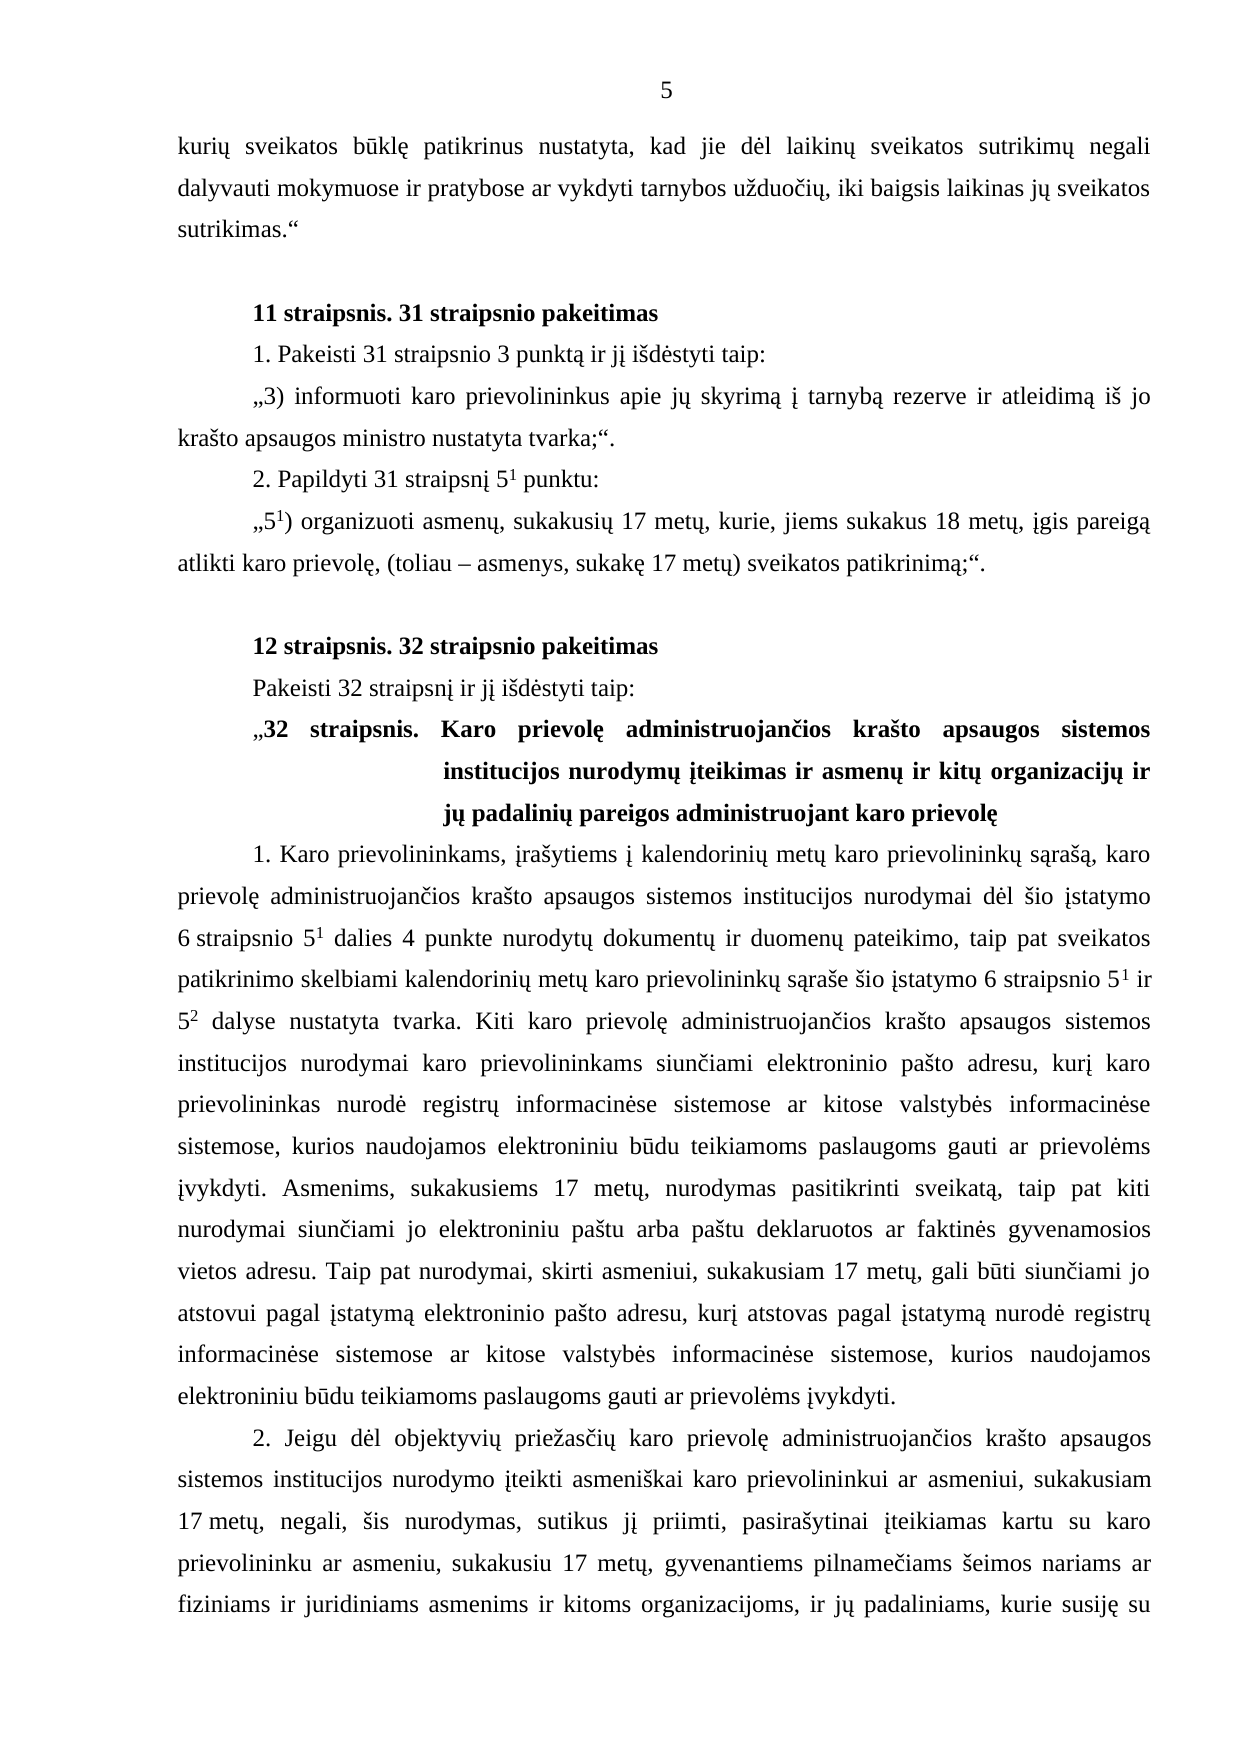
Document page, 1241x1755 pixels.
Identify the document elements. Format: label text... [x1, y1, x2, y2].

text 1. Pakeisti 31 straipsnio 3 punktą ir jį išdėstyti taip: [177, 326, 1152, 368]
text 1. Karo prievolininkams, įrašytiems į kalendorinių metų karo prievolininkų sąrašą, karo prievolę administruojančios krašto apsaugos sistemos institucijos nurodymai dėl šio įstatymo 6 straipsnio 51 dalies 4 punkte nurodytų dokumentų ir duomenų pateikimo, taip pat sveikatos patikrinimo skelbiami kalendorinių metų karo prievolininkų sąraše šio įstatymo 6 straipsnio 51 ir 52 dalyse nustatyta tvarka. Kiti karo prievolę administruojančios krašto apsaugos sistemos institucijos nurodymai karo prievolininkams siunčiami elektroninio pašto adresu, kurį karo prievolininkas nurodė registrų informacinėse sistemose ar kitose valstybės informacinėse sistemose, kurios naudojamos elektroniniu būdu teikiamoms paslaugoms gauti ar prievolėms įvykdyti. Asmenims, sukakusiems 17 metų, nurodymas pasitikrinti sveikatą, taip pat kiti nurodymai siunčiami jo elektroniniu paštu arba paštu deklaruotos ar faktinės gyvenamosios vietos adresu. Taip pat nurodymai, skirti asmeniui, sukakusiam 17 metų, gali būti siunčiami jo atstovui pagal įstatymą elektroninio pašto adresu, kurį atstovas pagal įstatymą nurodė registrų informacinėse sistemose ar kitose valstybės informacinėse sistemose, kurios naudojamos elektroniniu būdu teikiamoms paslaugoms gauti ar prievolėms įvykdyti. [177, 826, 1152, 1410]
text 2. Papildyti 31 straipsnį 51 punktu: [177, 451, 1152, 493]
text „51) organizuoti asmenų, sukakusių 17 metų, kurie, jiems sukakus 18 metų, įgis pareigą atlikti karo prievolę, (toliau – asmenys, sukakę 17 metų) sveikatos patikrinimą;“. [177, 493, 1152, 576]
text „32 straipsnis. Karo prievolę administruojančios krašto apsaugos sistemos institucijos nurodymų įteikimas ir asmenų ir kitų organizacijų ir jų padalinių pareigos administruojant karo prievolę [252, 701, 1152, 826]
text kurių sveikatos būklę patikrinus nustatyta, kad jie dėl laikinų sveikatos sutrikimų negali dalyvauti mokymuose ir pratybose ar vykdyti tarnybos užduočių, iki baigsis laikinas jų sveikatos sutrikimas.“ [177, 118, 1152, 243]
text 11 straipsnis. 31 straipsnio pakeitimas [177, 285, 1152, 326]
text 2. Jeigu dėl objektyvių priežasčių karo prievolę administruojančios krašto apsaugos sistemos institucijos nurodymo įteikti asmeniškai karo prievolininkui ar asmeniui, sukakusiam 17 metų, negali, šis nurodymas, sutikus jį priimti, pasirašytinai įteikiamas kartu su karo prievolininku ar asmeniu, sukakusiu 17 metų, gyvenantiems pilnamečiams šeimos nariams ar fiziniams ir juridiniams asmenims ir kitoms organizacijoms, ir jų padaliniams, kurie susiję su [177, 1410, 1152, 1618]
text Pakeisti 32 straipsnį ir jį išdėstyti taip: [177, 660, 1152, 701]
text „3) informuoti karo prievolininkus apie jų skyrimą į tarnybą rezerve ir atleidimą iš jo krašto apsaugos ministro nustatyta tvarka;“. [177, 368, 1152, 451]
text 12 straipsnis. 32 straipsnio pakeitimas [177, 618, 1152, 660]
